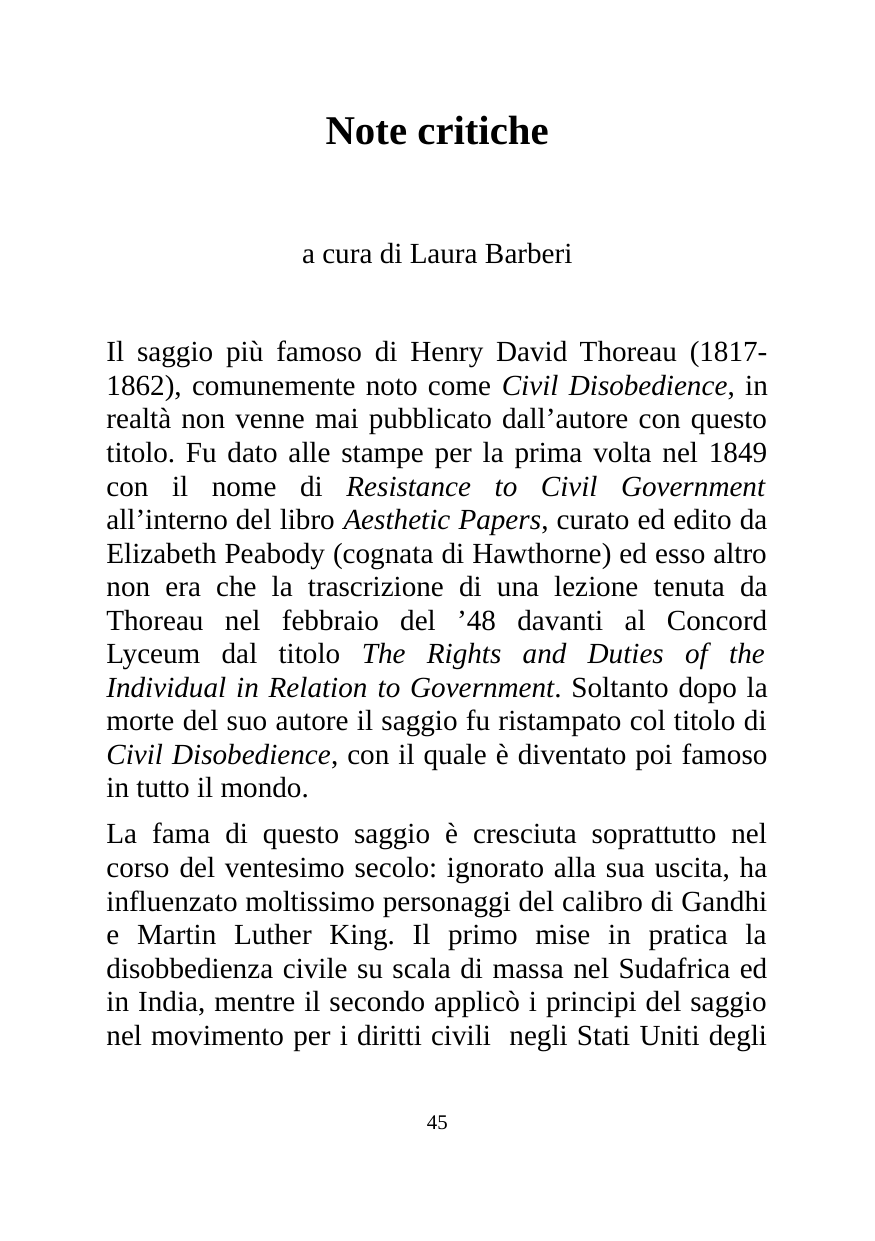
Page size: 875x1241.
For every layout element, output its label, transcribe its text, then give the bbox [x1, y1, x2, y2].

text a cura di Laura Barberi [106, 236, 768, 269]
text La fama di questo saggio è cresciuta soprattutto nel corso del ventesimo secolo: ignorato alla sua uscita, ha influenzato moltissimo personaggi del calibro di Gandhi e Martin Luther King. Il primo mise in pratica la disobbedienza civile su scala di massa nel Sudafrica ed in India, mentre il secondo applicò i principi del saggio nel movimento per i diritti civili negli Stati Uniti degli [106, 817, 768, 1051]
text Il saggio più famoso di Henry David Thoreau (1817-1862), comunemente noto come Civil Disobedience, in realtà non venne mai pubblicato dall’autore con questo titolo. Fu dato alle stampe per la prima volta nel 1849 con il nome di Resistance to Civil Government all’interno del libro Aesthetic Papers, curato ed edito da Elizabeth Peabody (cognata di Hawthorne) ed esso altro non era che la trascrizione di una lezione tenuta da Thoreau nel febbraio del ’48 davanti al Concord Lyceum dal titolo The Rights and Duties of the Individual in Relation to Government. Soltanto dopo la morte del suo autore il saggio fu ristampato col titolo di Civil Disobedience, con il quale è diventato poi famoso in tutto il mondo. [106, 334, 768, 804]
subtitle Note critiche [106, 106, 768, 153]
